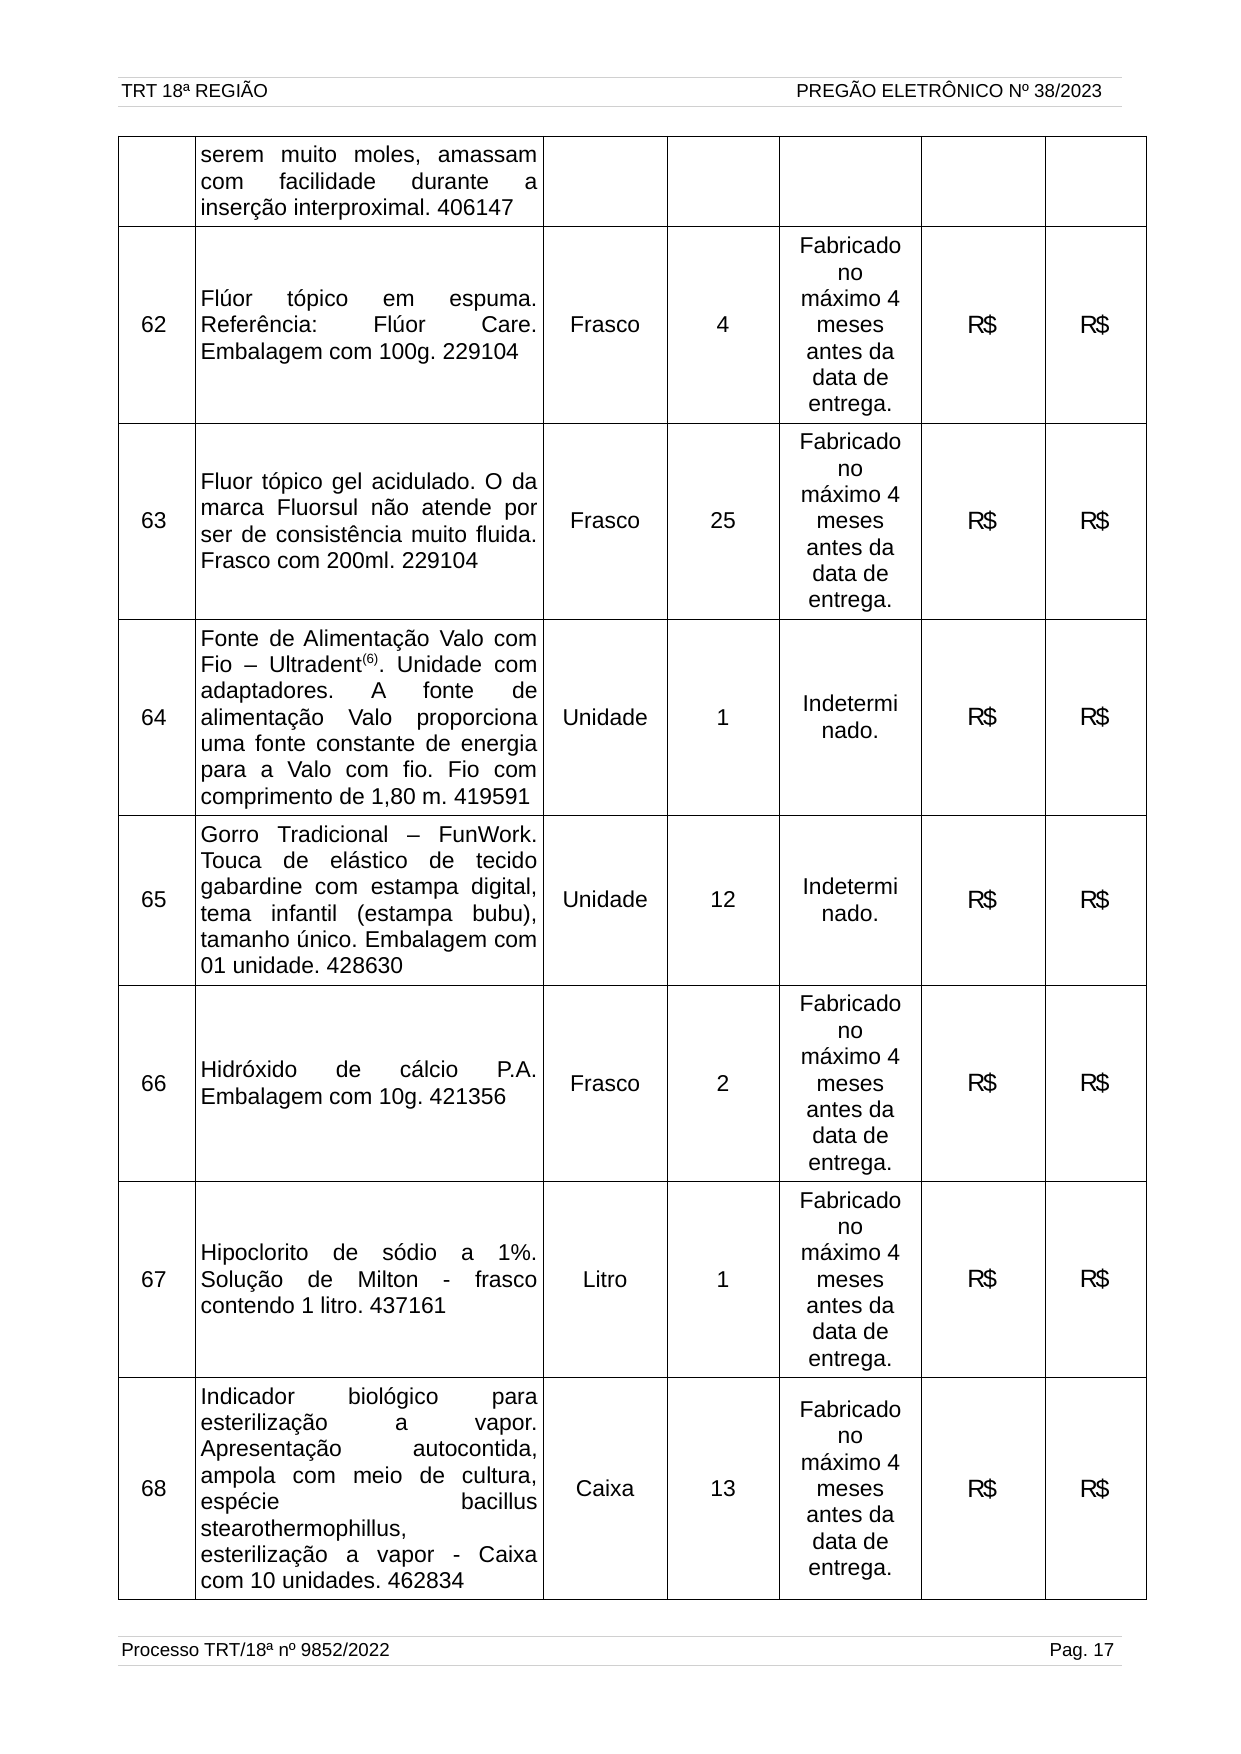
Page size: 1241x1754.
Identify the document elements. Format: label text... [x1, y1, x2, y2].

table_cell 2 [668, 986, 779, 1181]
table_cell Fonte de Alimentação Valo com Fio – Ultradent(6). Unidade com adaptadores. A fonte de alimentação Valo proporciona uma fonte constante de energia para a Valo com fio. Fio com comprimento de 1,80 m. 419591 [196, 620, 543, 815]
table_cell Gorro Tradicional – FunWork. Touca de elástico de tecido gabardine com estampa digital, tema infantil (estampa bubu), tamanho único. Embalagem com 01 unidade. 428630 [196, 816, 543, 984]
table_cell R$ [922, 227, 1045, 422]
table_cell R$ [1046, 227, 1146, 422]
table_cell 68 [119, 1378, 195, 1599]
table_cell R$ [1046, 816, 1146, 984]
table_cell Litro [544, 1182, 667, 1377]
table_cell R$ [922, 620, 1045, 815]
table_cell 12 [668, 816, 779, 984]
table_cell 63 [119, 424, 195, 618]
table_cell R$ [1046, 1378, 1146, 1599]
table_cell 67 [119, 1182, 195, 1377]
table_cell R$ [922, 424, 1045, 618]
table_cell Unidade [544, 816, 667, 984]
table_cell R$ [922, 1378, 1045, 1599]
table_cell R$ [922, 1182, 1045, 1377]
table_cell Indeterminado. [780, 620, 921, 815]
table_cell serem muito moles, amassam com facilidade durante a inserção interproximal. 406147 [196, 137, 543, 226]
table_cell Fabricado no máximo 4 meses antes da data de entrega. [780, 227, 921, 422]
table_cell R$ [1046, 620, 1146, 815]
table_cell Frasco [544, 986, 667, 1181]
table_cell [1046, 137, 1146, 226]
table_cell 13 [668, 1378, 779, 1599]
table_cell Fluor tópico gel acidulado. O da marca Fluorsul não atende por ser de consistência muito fluida. Frasco com 200ml. 229104 [196, 424, 543, 618]
table_cell Fabricado no máximo 4 meses antes da data de entrega. [780, 986, 921, 1181]
table_cell 25 [668, 424, 779, 618]
table_cell [780, 137, 921, 226]
table_cell 4 [668, 227, 779, 422]
table_cell 1 [668, 620, 779, 815]
table_cell Indeterminado. [780, 816, 921, 984]
table_cell 65 [119, 816, 195, 984]
table_cell [119, 137, 195, 226]
table_cell 62 [119, 227, 195, 422]
table_cell R$ [922, 816, 1045, 984]
table_cell Flúor tópico em espuma. Referência: Flúor Care. Embalagem com 100g. 229104 [196, 227, 543, 422]
table_cell 1 [668, 1182, 779, 1377]
table_cell R$ [922, 986, 1045, 1181]
table_cell Hipoclorito de sódio a 1%. Solução de Milton - frasco contendo 1 litro. 437161 [196, 1182, 543, 1377]
table_cell [922, 137, 1045, 226]
table_cell [544, 137, 667, 226]
table_cell Unidade [544, 620, 667, 815]
table_cell Caixa [544, 1378, 667, 1599]
table_cell 64 [119, 620, 195, 815]
table_cell Fabricado no máximo 4 meses antes da data de entrega. [780, 1378, 921, 1599]
table_cell R$ [1046, 986, 1146, 1181]
table_cell Fabricado no máximo 4 meses antes da data de entrega. [780, 1182, 921, 1377]
table_cell 66 [119, 986, 195, 1181]
table_cell Frasco [544, 227, 667, 422]
table_cell Hidróxido de cálcio P.A. Embalagem com 10g. 421356 [196, 986, 543, 1181]
table_cell Frasco [544, 424, 667, 618]
table_cell [668, 137, 779, 226]
table_cell Fabricado no máximo 4 meses antes da data de entrega. [780, 424, 921, 618]
table_cell Indicador biológico para esterilização a vapor. Apresentação autocontida, ampola com meio de cultura, espécie bacillus stearothermophillus, esterilização a vapor - Caixa com 10 unidades. 462834 [196, 1378, 543, 1599]
table_cell R$ [1046, 1182, 1146, 1377]
table_cell R$ [1046, 424, 1146, 618]
